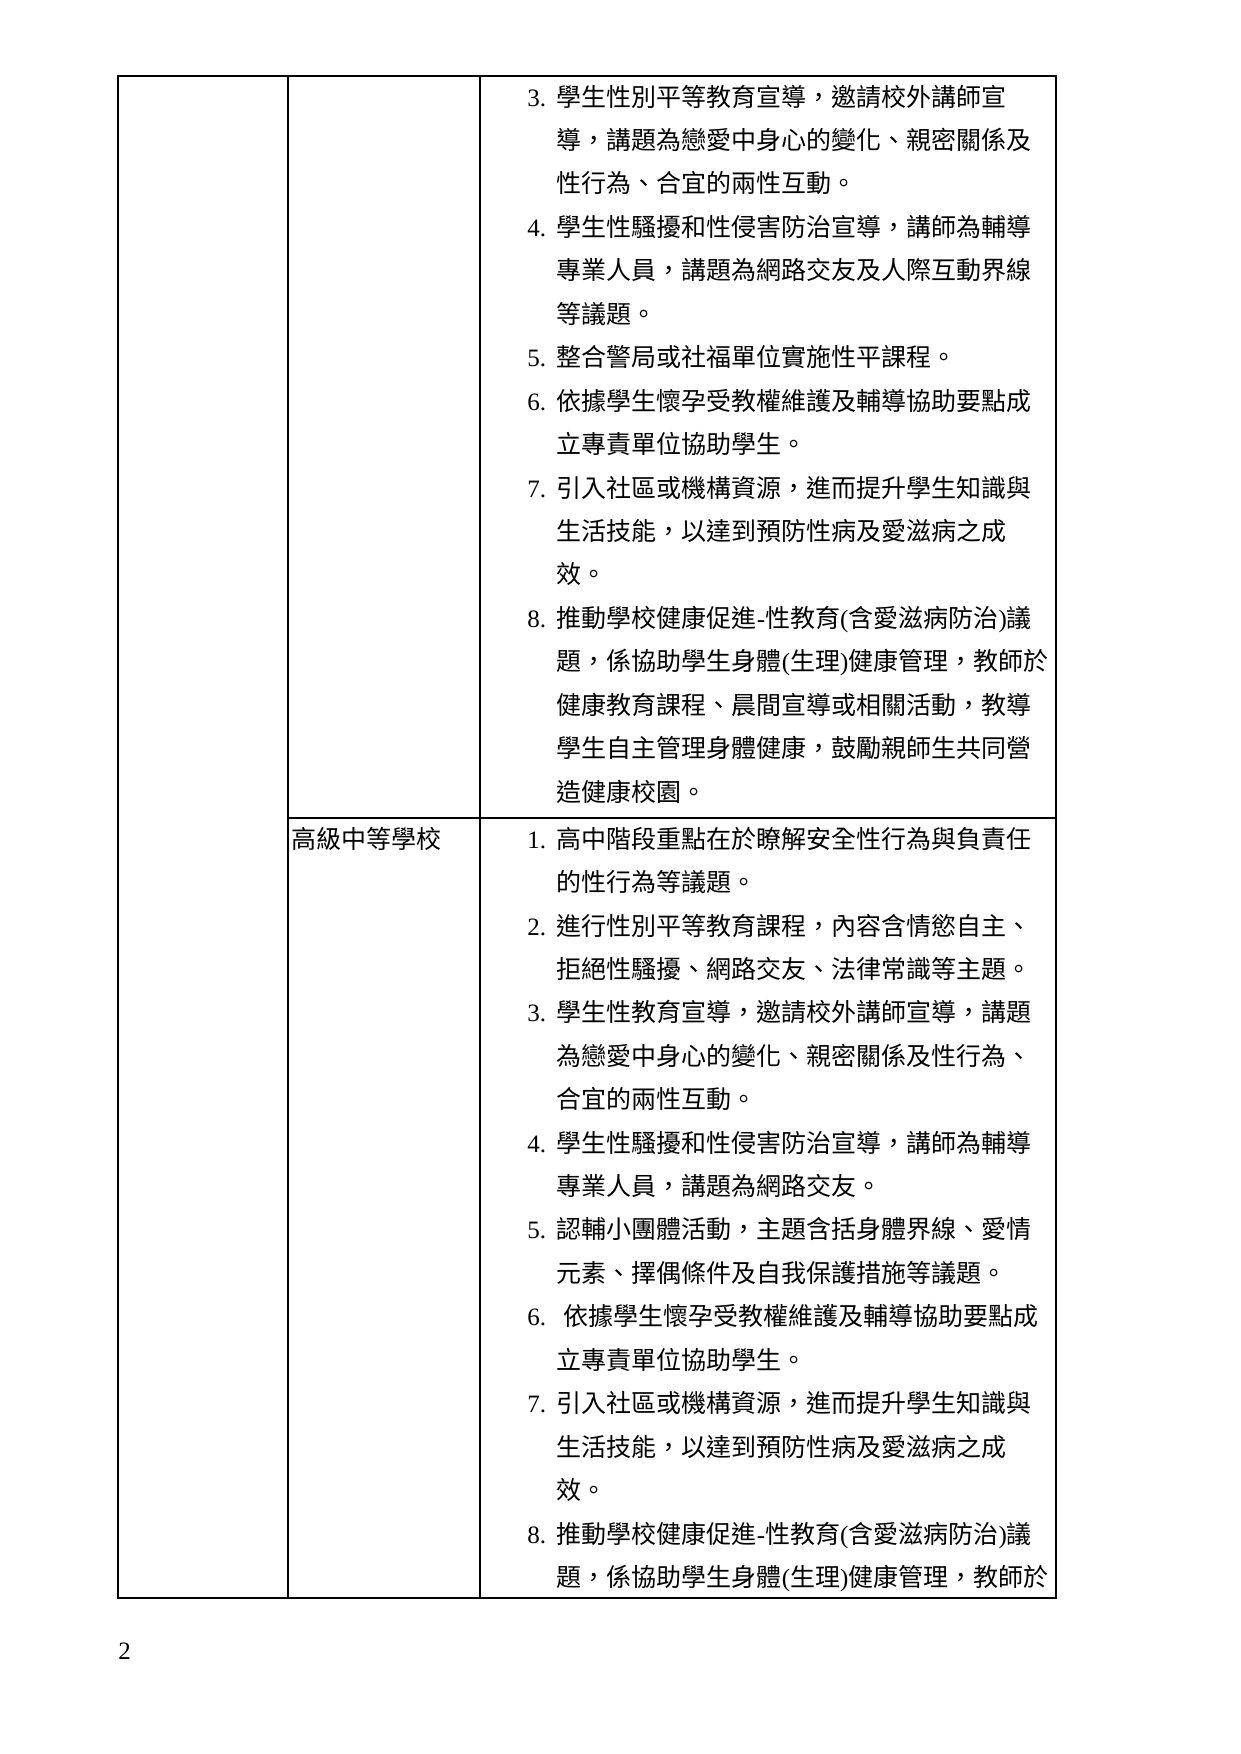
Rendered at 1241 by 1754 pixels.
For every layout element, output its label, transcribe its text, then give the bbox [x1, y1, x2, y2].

table_cell 高中階段重點在於瞭解安全性行為與負責任的性行為等議題。 進行性別平等教育課程，內容含情慾自主、拒絕性騷擾、網路交友、法律常識等主題。 學生性教育宣導，邀請校外講師宣導，講題為戀愛中身心的變化、親密關係及性行為、合宜的兩性互動。 學生性騷擾和性侵害防治宣導，講師為輔導專業人員，講題為網路交友。 認輔小團體活動，主題含括身體界線、愛情元素、擇偶條件及自我保護措施等議題。 依據學生懷孕受教權維護及輔導協助要點成立專責單位協助學生。 引入社區或機構資源，進而提升學生知識與生活技能，以達到預防性病及愛滋病之成效。 推動學校健康促進-性教育(含愛滋病防治)議題，係協助學生身體(生理)健康管理，教師於健康教育課程、晨間宣導或相關活動，教導學生自主管理身體健康，鼓勵親師生共同營造健康校園。 [481, 819, 1055, 1597]
table_cell [119, 77, 287, 1597]
table_cell 國中階段則進一步了解傳統上對青春期各項生理現象的錯誤迷思，重點在瞭解安全的性行為、性病的預防及愛滋病防治與等議題。 於課程融入性教育內容，包含青春期的變化及心理發展歷程、刻板印象、性的價值與意義、婚前性行為可能的後果等。 學生性別平等教育宣導，邀請校外講師宣導，講題為戀愛中身心的變化、親密關係及性行為、合宜的兩性互動。 學生性騷擾和性侵害防治宣導，講師為輔導專業人員，講題為網路交友及人際互動界線等議題。 整合警局或社福單位實施性平課程。 依據學生懷孕受教權維護及輔導協助要點成立專責單位協助學生。 引入社區或機構資源，進而提升學生知識與生活技能，以達到預防性病及愛滋病之成效。 推動學校健康促進-性教育(含愛滋病防治)議題，係協助學生身體(生理)健康管理，教師於健康教育課程、晨間宣導或相關活動，教導學生自主管理身體健康，鼓勵親師生共同營造健康校園。 [481, 77, 1055, 817]
table_cell 高級中等學校 [289, 819, 479, 1597]
table_cell [289, 77, 479, 817]
